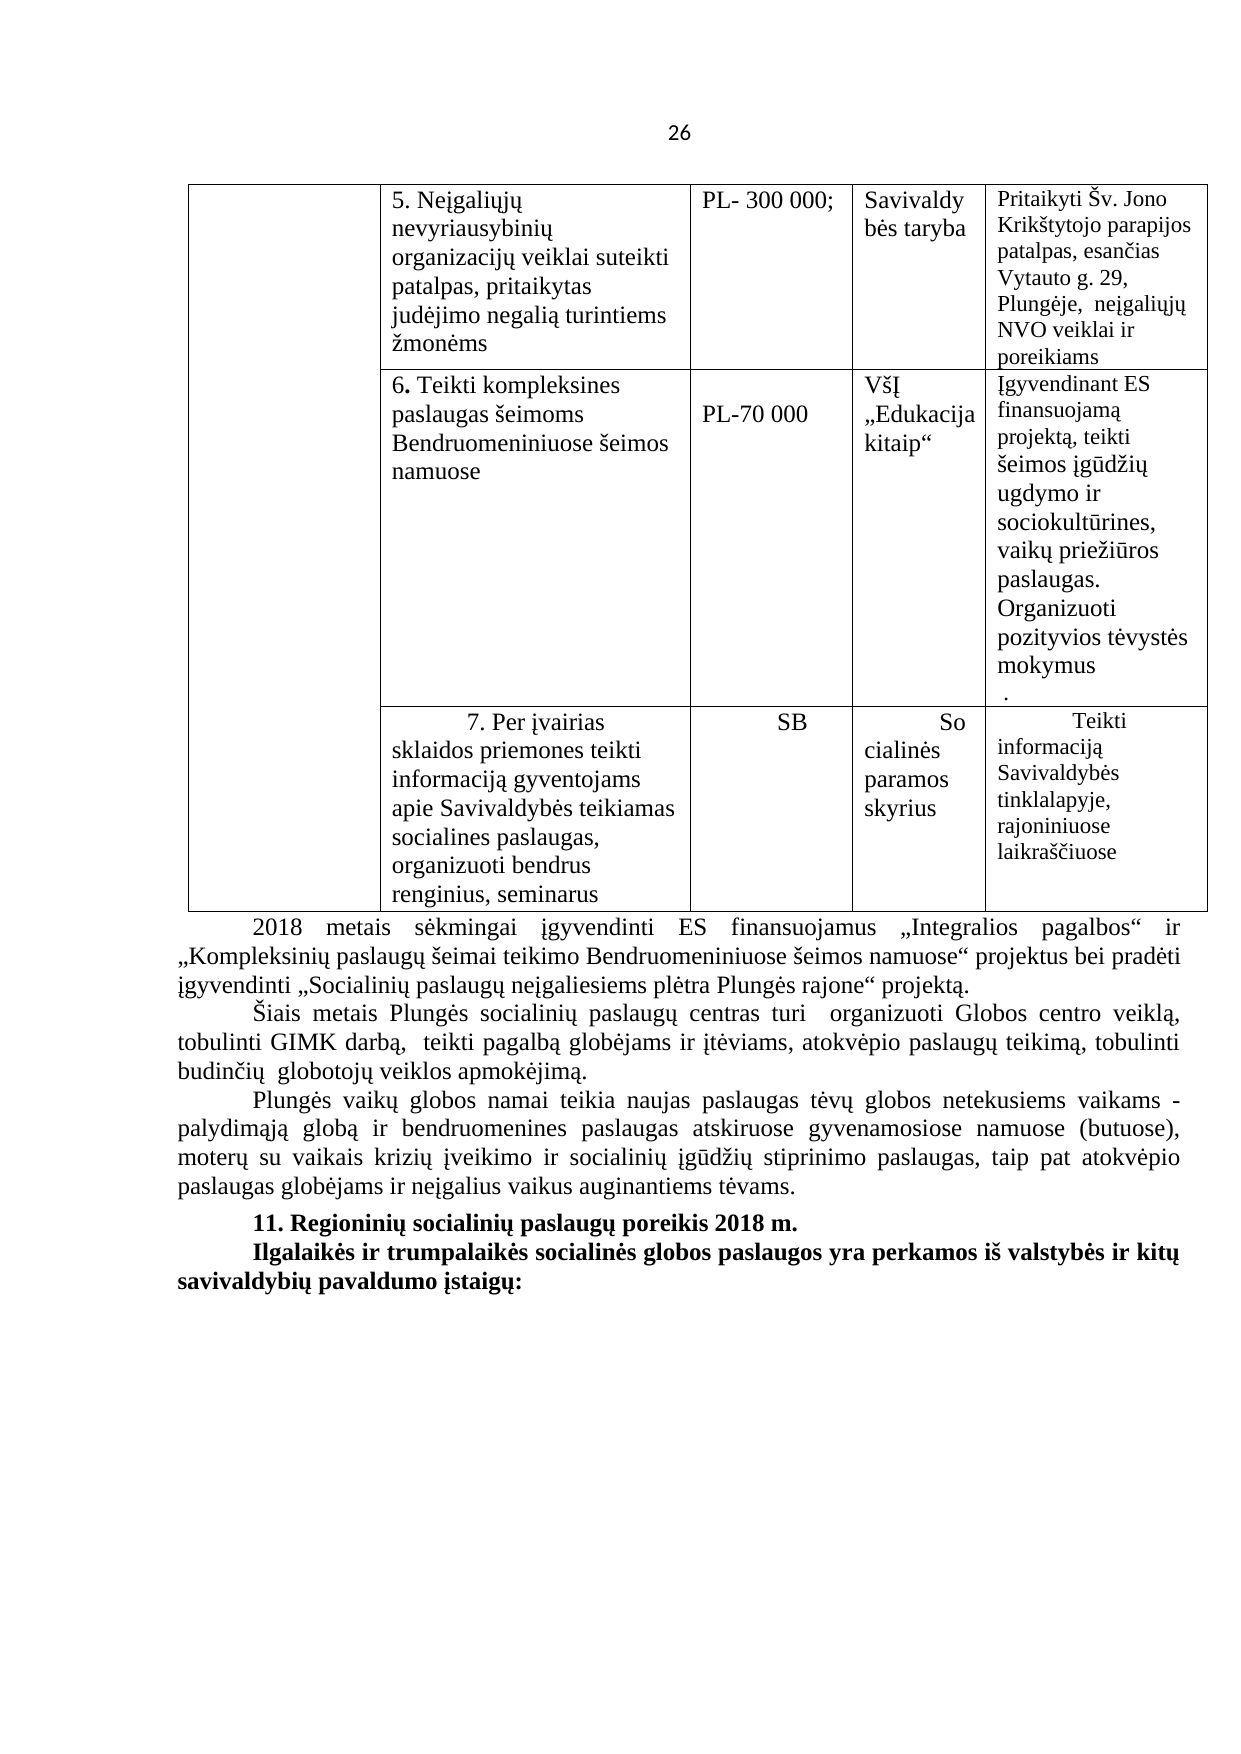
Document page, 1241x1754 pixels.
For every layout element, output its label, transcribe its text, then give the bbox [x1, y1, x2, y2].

table_cell Savivaldybės taryba [853, 185, 985, 369]
table_cell Įgyvendinant ES finansuojamą projektą, teikti šeimos įgūdžių ugdymo ir sociokultūrines, vaikų priežiūros paslaugas. Organizuoti pozityvios tėvystės mokymus . [986, 370, 1207, 706]
text 2018 metais sėkmingai įgyvendinti ES finansuojamus „Integralios pagalbos“ ir „Kompleksinių paslaugų šeimai teikimo Bendruomeniniuose šeimos namuose“ projektus bei pradėti įgyvendinti „Socialinių paslaugų neįgaliesiems plėtra Plungės rajone“ projektą. [177, 912, 1181, 998]
table_cell 5. Neįgaliųjų nevyriausybinių organizacijų veiklai suteikti patalpas, pritaikytas judėjimo negalią turintiems žmonėms [381, 185, 690, 369]
table_cell 6. Teikti kompleksines paslaugas šeimoms Bendruomeniniuose šeimos namuose [381, 370, 690, 706]
table_cell VšĮ „Edukacija kitaip“ [853, 370, 985, 706]
text Šiais metais Plungės socialinių paslaugų centras turi organizuoti Globos centro veiklą, tobulinti GIMK darbą, teikti pagalbą globėjams ir įtėviams, atokvėpio paslaugų teikimą, tobulinti budinčių globotojų veiklos apmokėjimą. [177, 998, 1181, 1085]
text Ilgalaikės ir trumpalaikės socialinės globos paslaugos yra perkamos iš valstybės ir kitų savivaldybių pavaldumo įstaigų: [177, 1237, 1181, 1295]
table_cell Socialinės paramos skyrius [853, 707, 985, 911]
table_cell Teikti informaciją Savivaldybės tinklalapyje, rajoniniuose laikraščiuose [986, 707, 1207, 911]
text Plungės vaikų globos namai teikia naujas paslaugas tėvų globos netekusiems vaikams - palydimąją globą ir bendruomenines paslaugas atskiruose gyvenamosiose namuose (butuose), moterų su vaikais krizių įveikimo ir socialinių įgūdžių stiprinimo paslaugas, taip pat atokvėpio paslaugas globėjams ir neįgalius vaikus auginantiems tėvams. [177, 1085, 1181, 1200]
table_cell Pritaikyti Šv. Jono Krikštytojo parapijos patalpas, esančias Vytauto g. 29, Plungėje, neįgaliųjų NVO veiklai ir poreikiams [986, 185, 1207, 369]
table_cell PL- 300 000; [691, 185, 852, 369]
table_cell [189, 185, 380, 911]
table_cell SB [691, 707, 852, 911]
text 11. Regioninių socialinių paslaugų poreikis 2018 m. [177, 1200, 1181, 1237]
table_cell 7. Per įvairias sklaidos priemones teikti informaciją gyventojams apie Savivaldybės teikiamas socialines paslaugas, organizuoti bendrus renginius, seminarus [381, 707, 690, 911]
table_cell PL-70 000 [691, 370, 852, 706]
